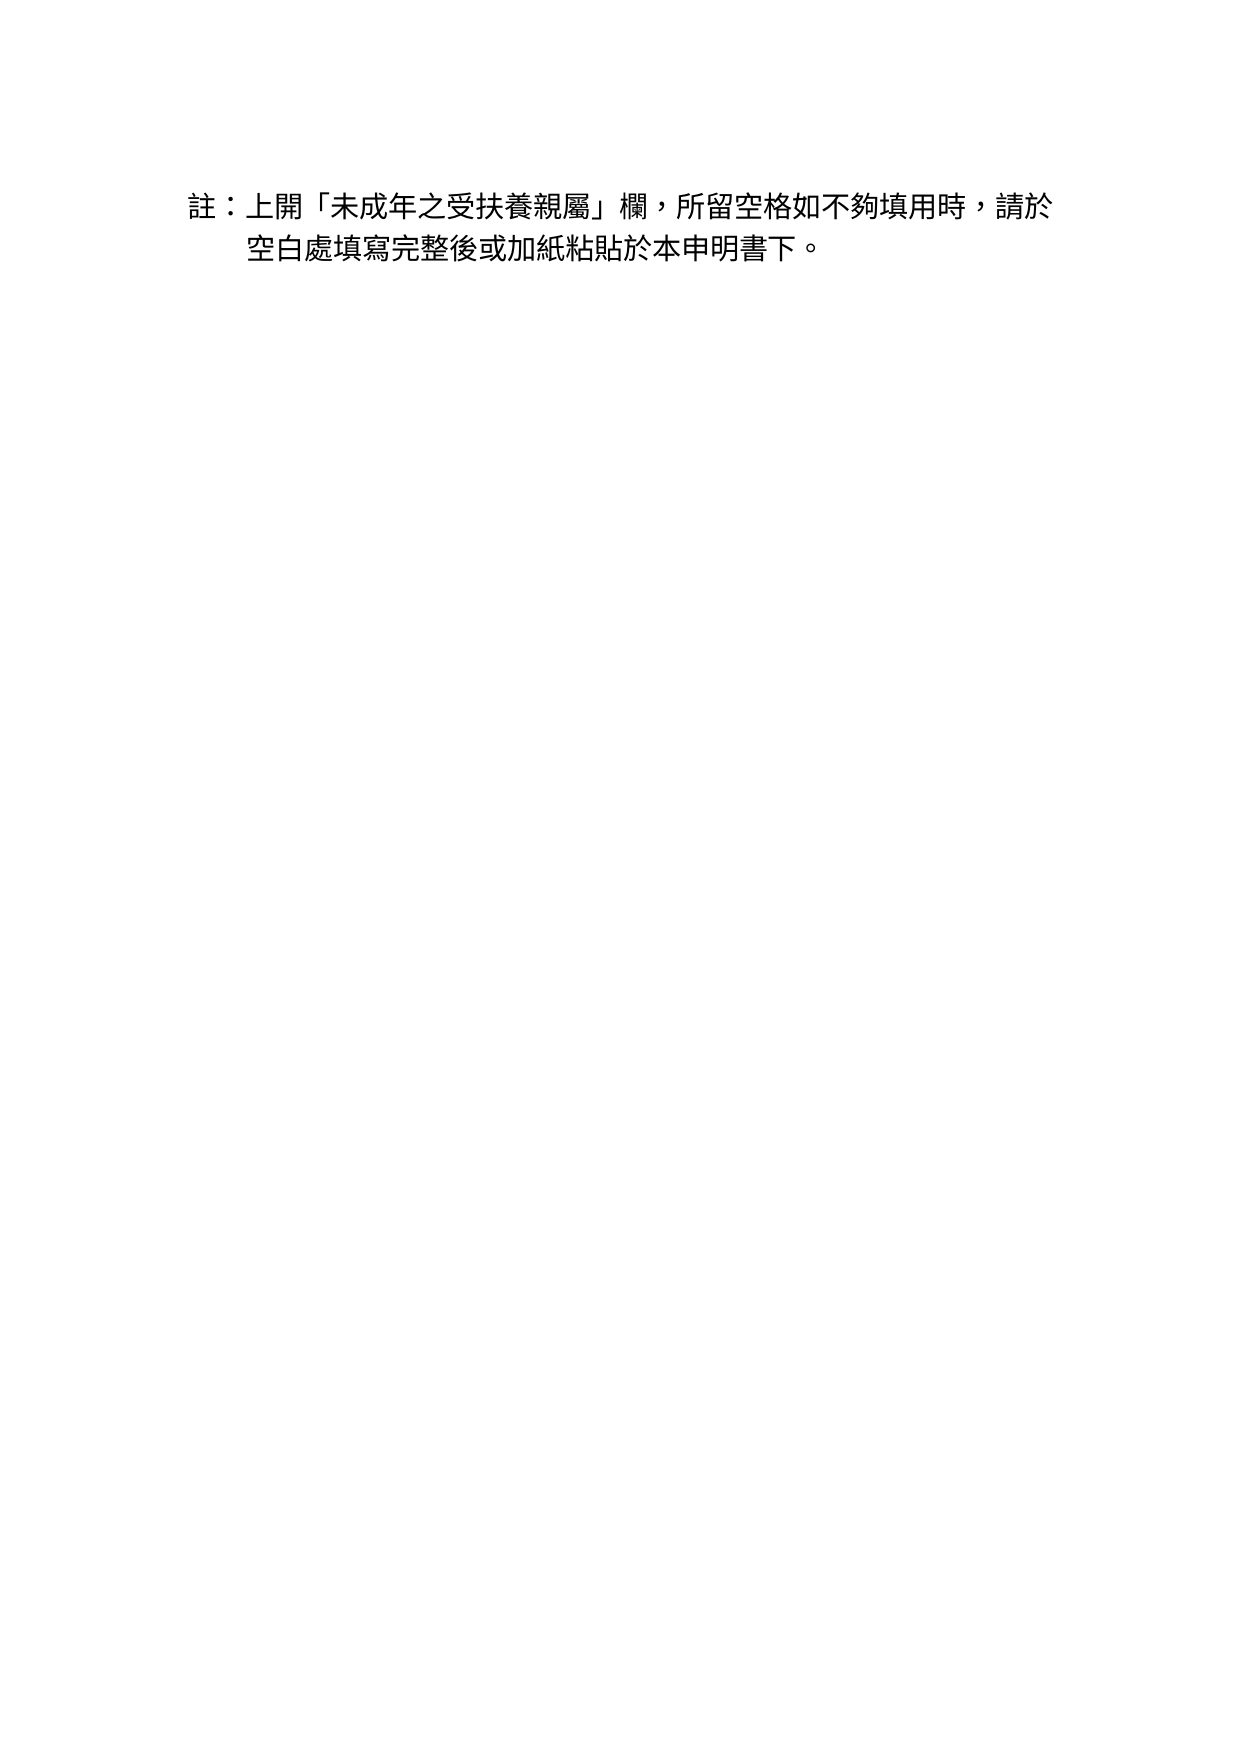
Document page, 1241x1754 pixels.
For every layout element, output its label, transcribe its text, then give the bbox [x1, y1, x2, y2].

text 註：上開「未成年之受扶養親屬」欄，所留空格如不夠填用時，請於空白處填寫完整後或加紙粘貼於本申明書下。 [187, 184, 1053, 268]
